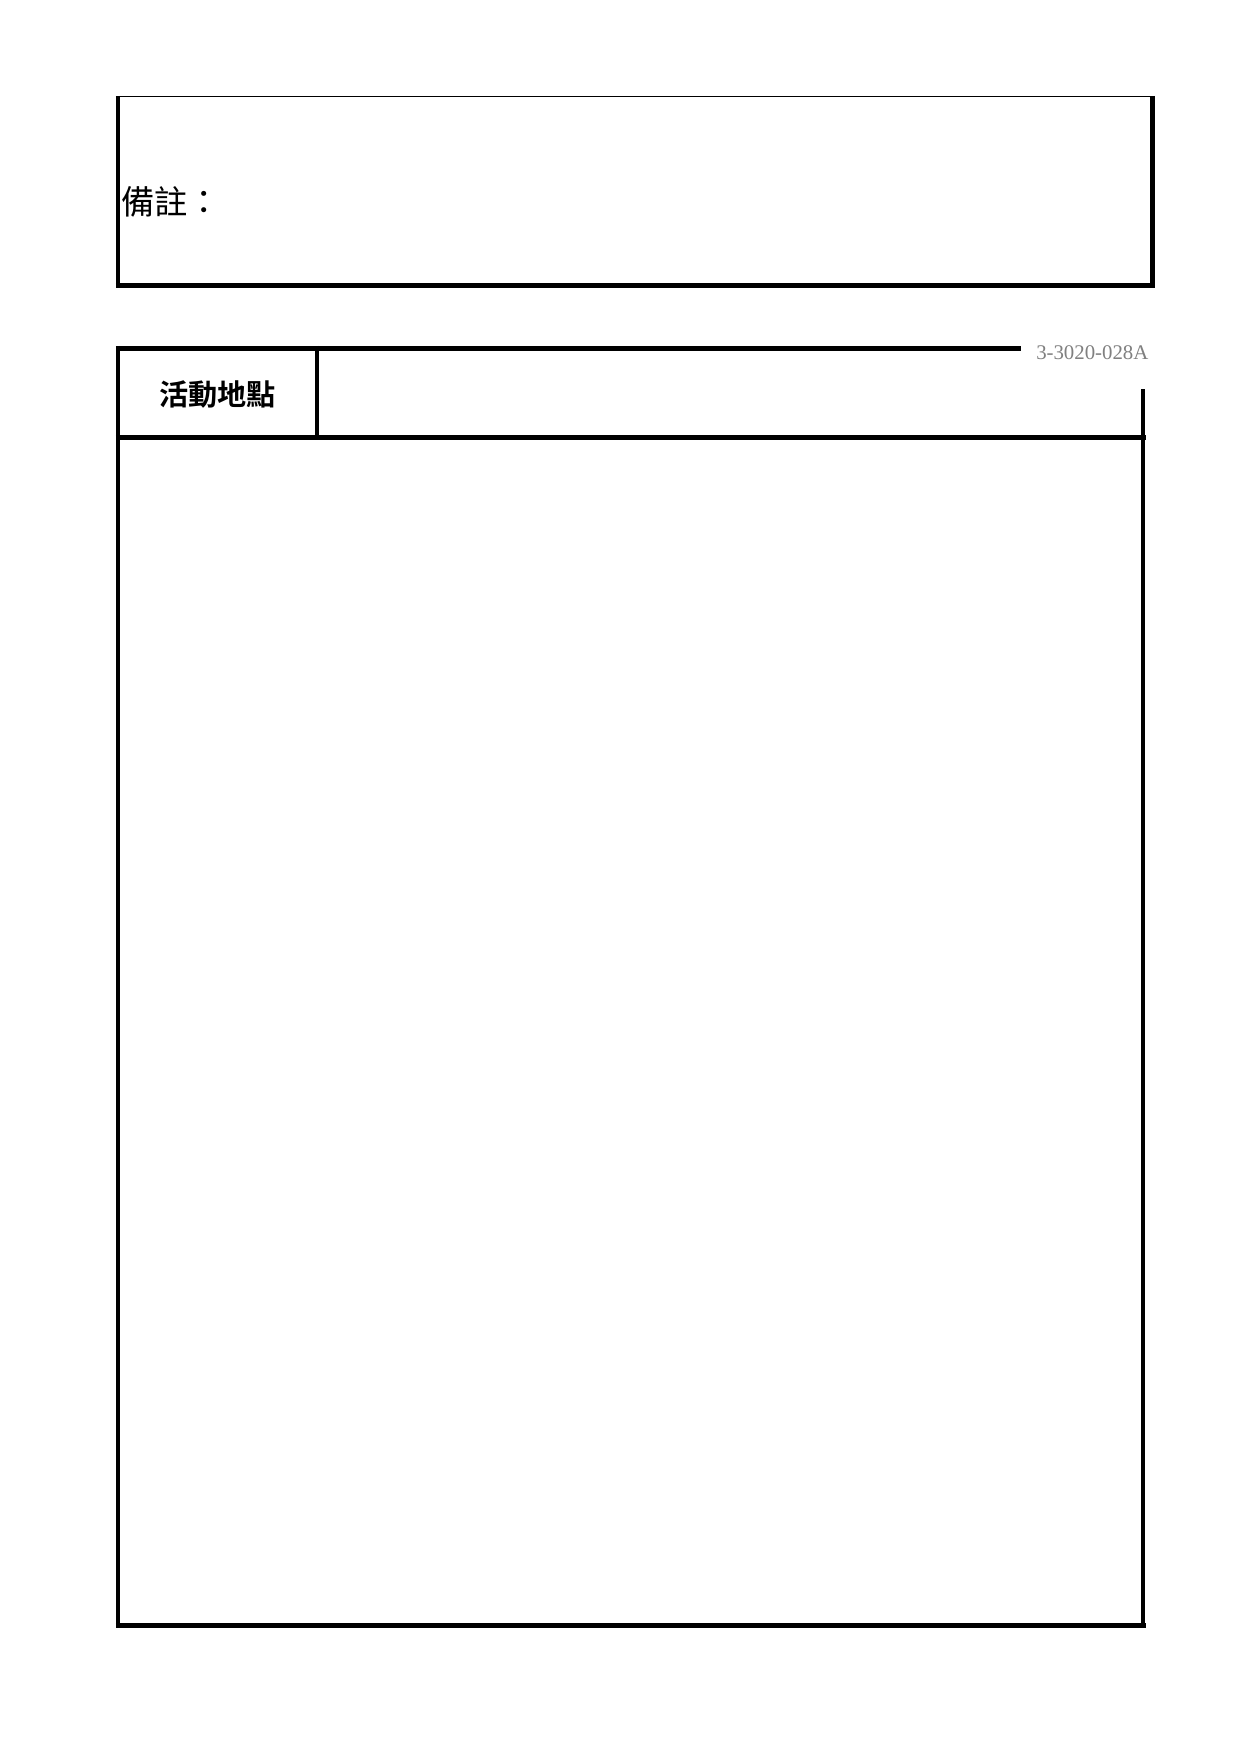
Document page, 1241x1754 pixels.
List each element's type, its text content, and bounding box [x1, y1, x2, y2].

table_header [319, 351, 1141, 435]
table_cell [120, 440, 1141, 1623]
table_cell 備註： [120, 97, 1150, 283]
table_cell 備註： [1021, 333, 1171, 389]
table_header 活動地點 [120, 351, 315, 435]
